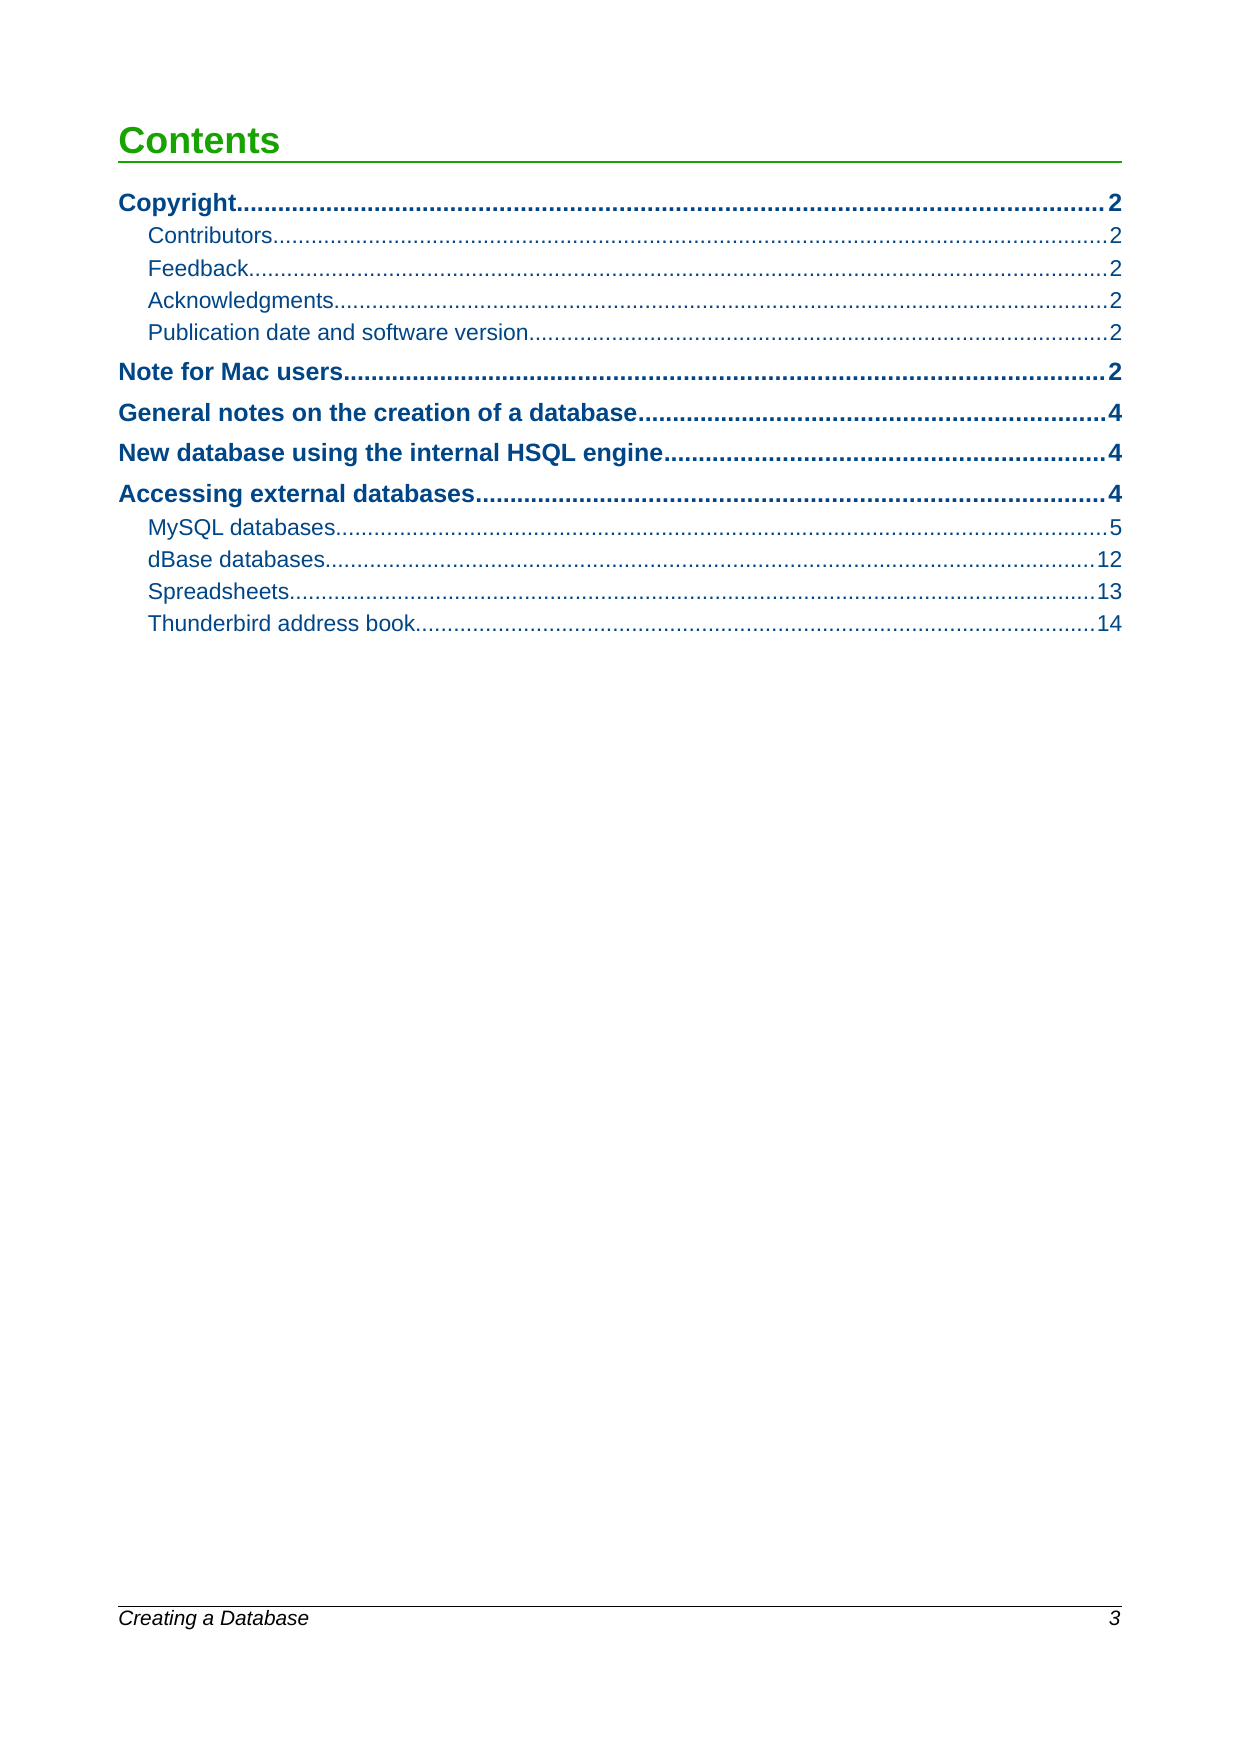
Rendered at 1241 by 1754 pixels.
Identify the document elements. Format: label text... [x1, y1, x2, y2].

text Feedback 2 [148, 254, 1122, 281]
text General notes on the creation of a database 4 [118, 398, 1122, 426]
text Copyright 2 [118, 187, 1122, 216]
text Acknowledgments 2 [148, 287, 1122, 313]
text Accessing external databases 4 [118, 479, 1122, 507]
text Thunderbird address book 14 [148, 610, 1122, 637]
text New database using the internal HSQL engine 4 [118, 438, 1122, 467]
text Note for Mac users 2 [118, 357, 1122, 386]
text Contents [118, 118, 1122, 161]
text Spreadsheets 13 [148, 578, 1122, 604]
text Contributors 2 [148, 222, 1122, 248]
text dBase databases 12 [148, 546, 1122, 572]
text Publication date and software version 2 [148, 319, 1122, 345]
text MySQL databases 5 [148, 513, 1122, 540]
